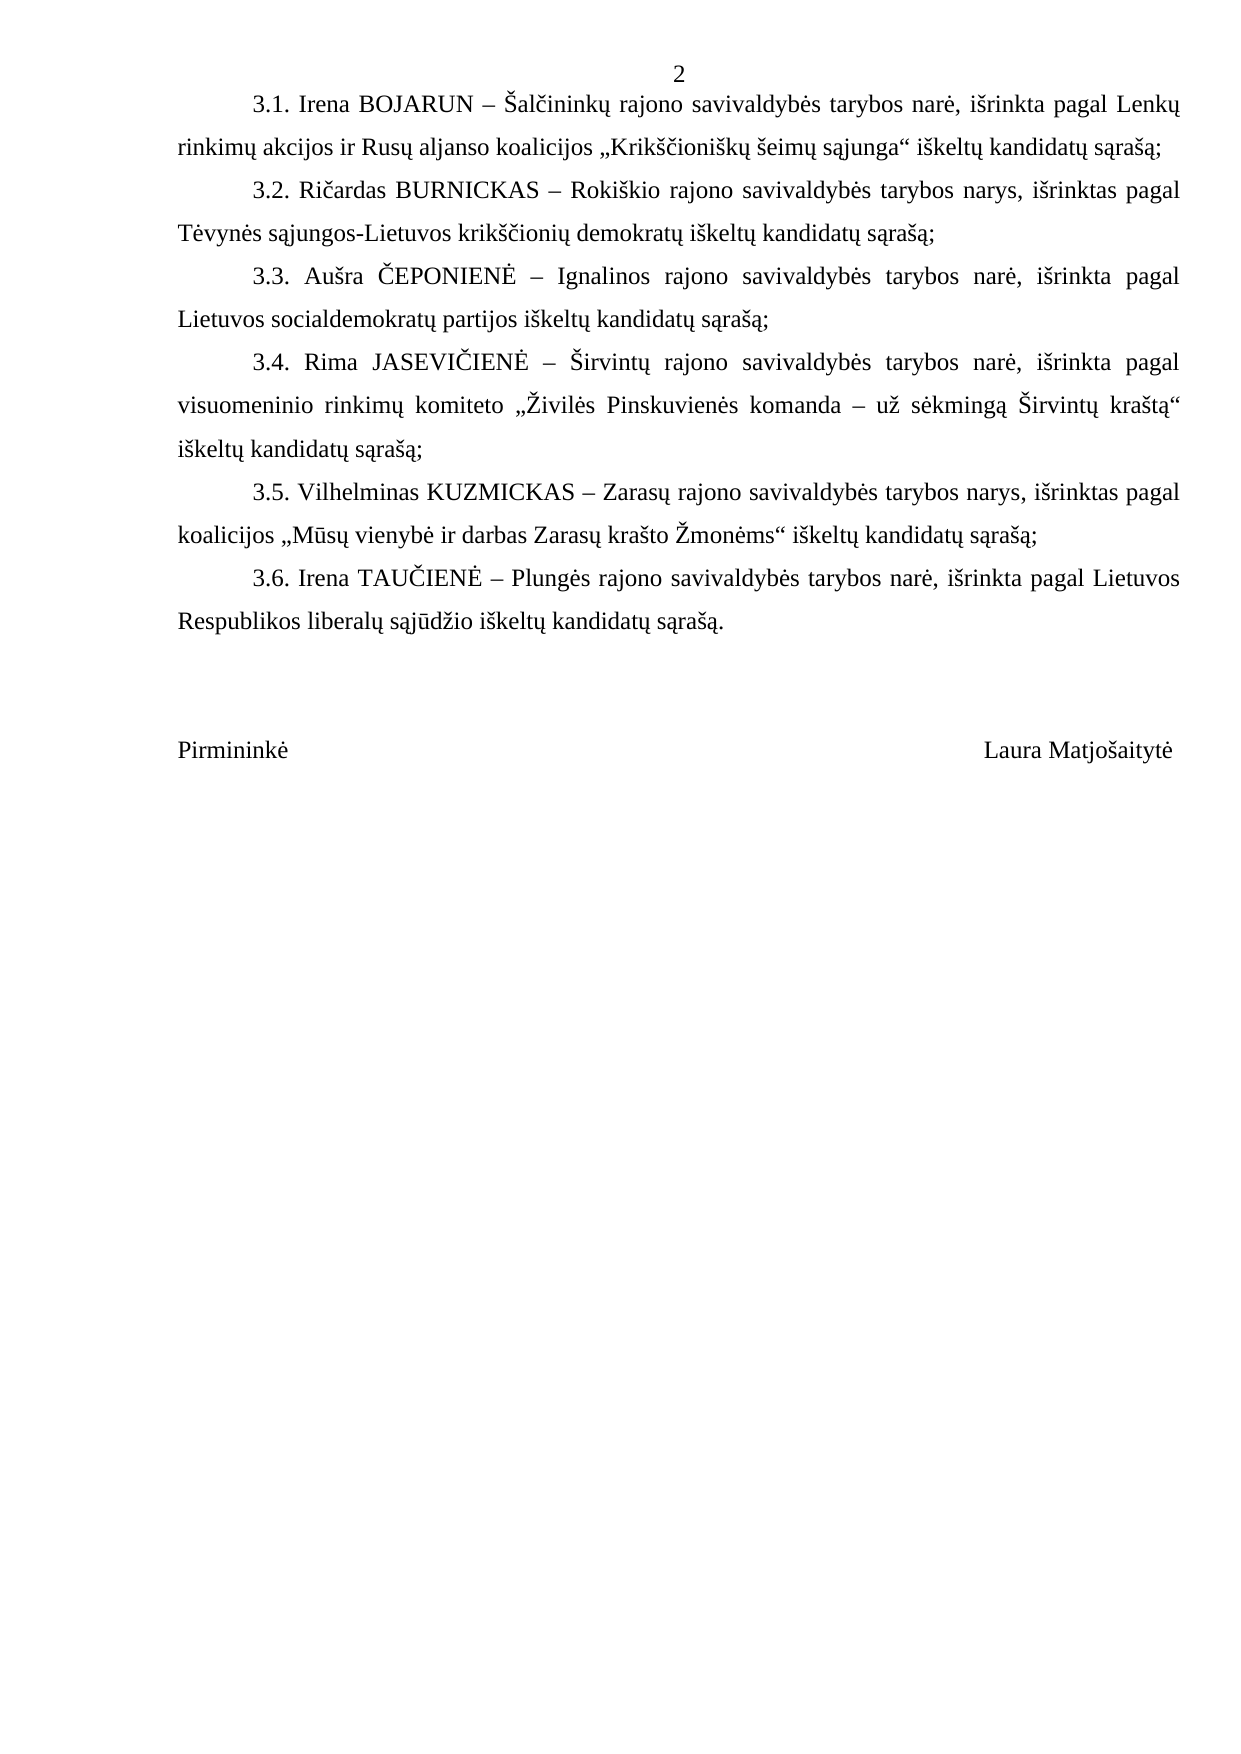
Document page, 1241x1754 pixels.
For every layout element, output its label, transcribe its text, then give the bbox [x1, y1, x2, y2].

text Pirmininkė Laura Matjošaitytė [177, 736, 1181, 764]
text 3.6. Irena TAUČIENĖ – Plungės rajono savivaldybės tarybos narė, išrinkta pagal Lietuvos Respublikos liberalų sąjūdžio iškeltų kandidatų sąrašą. [177, 563, 1181, 635]
text 3.1. Irena BOJARUN – Šalčininkų rajono savivaldybės tarybos narė, išrinkta pagal Lenkų rinkimų akcijos ir Rusų aljanso koalicijos „Krikščioniškų šeimų sąjunga“ iškeltų kandidatų sąrašą; [177, 89, 1181, 161]
text 3.4. Rima JASEVIČIENĖ – Širvintų rajono savivaldybės tarybos narė, išrinkta pagal visuomeninio rinkimų komiteto „Živilės Pinskuvienės komanda – už sėkmingą Širvintų kraštą“ iškeltų kandidatų sąrašą; [177, 347, 1181, 462]
text 3.5. Vilhelminas KUZMICKAS – Zarasų rajono savivaldybės tarybos narys, išrinktas pagal koalicijos „Mūsų vienybė ir darbas Zarasų krašto Žmonėms“ iškeltų kandidatų sąrašą; [177, 477, 1181, 549]
text 3.2. Ričardas BURNICKAS – Rokiškio rajono savivaldybės tarybos narys, išrinktas pagal Tėvynės sąjungos-Lietuvos krikščionių demokratų iškeltų kandidatų sąrašą; [177, 175, 1181, 247]
text 3.3. Aušra ČEPONIENĖ – Ignalinos rajono savivaldybės tarybos narė, išrinkta pagal Lietuvos socialdemokratų partijos iškeltų kandidatų sąrašą; [177, 261, 1181, 333]
